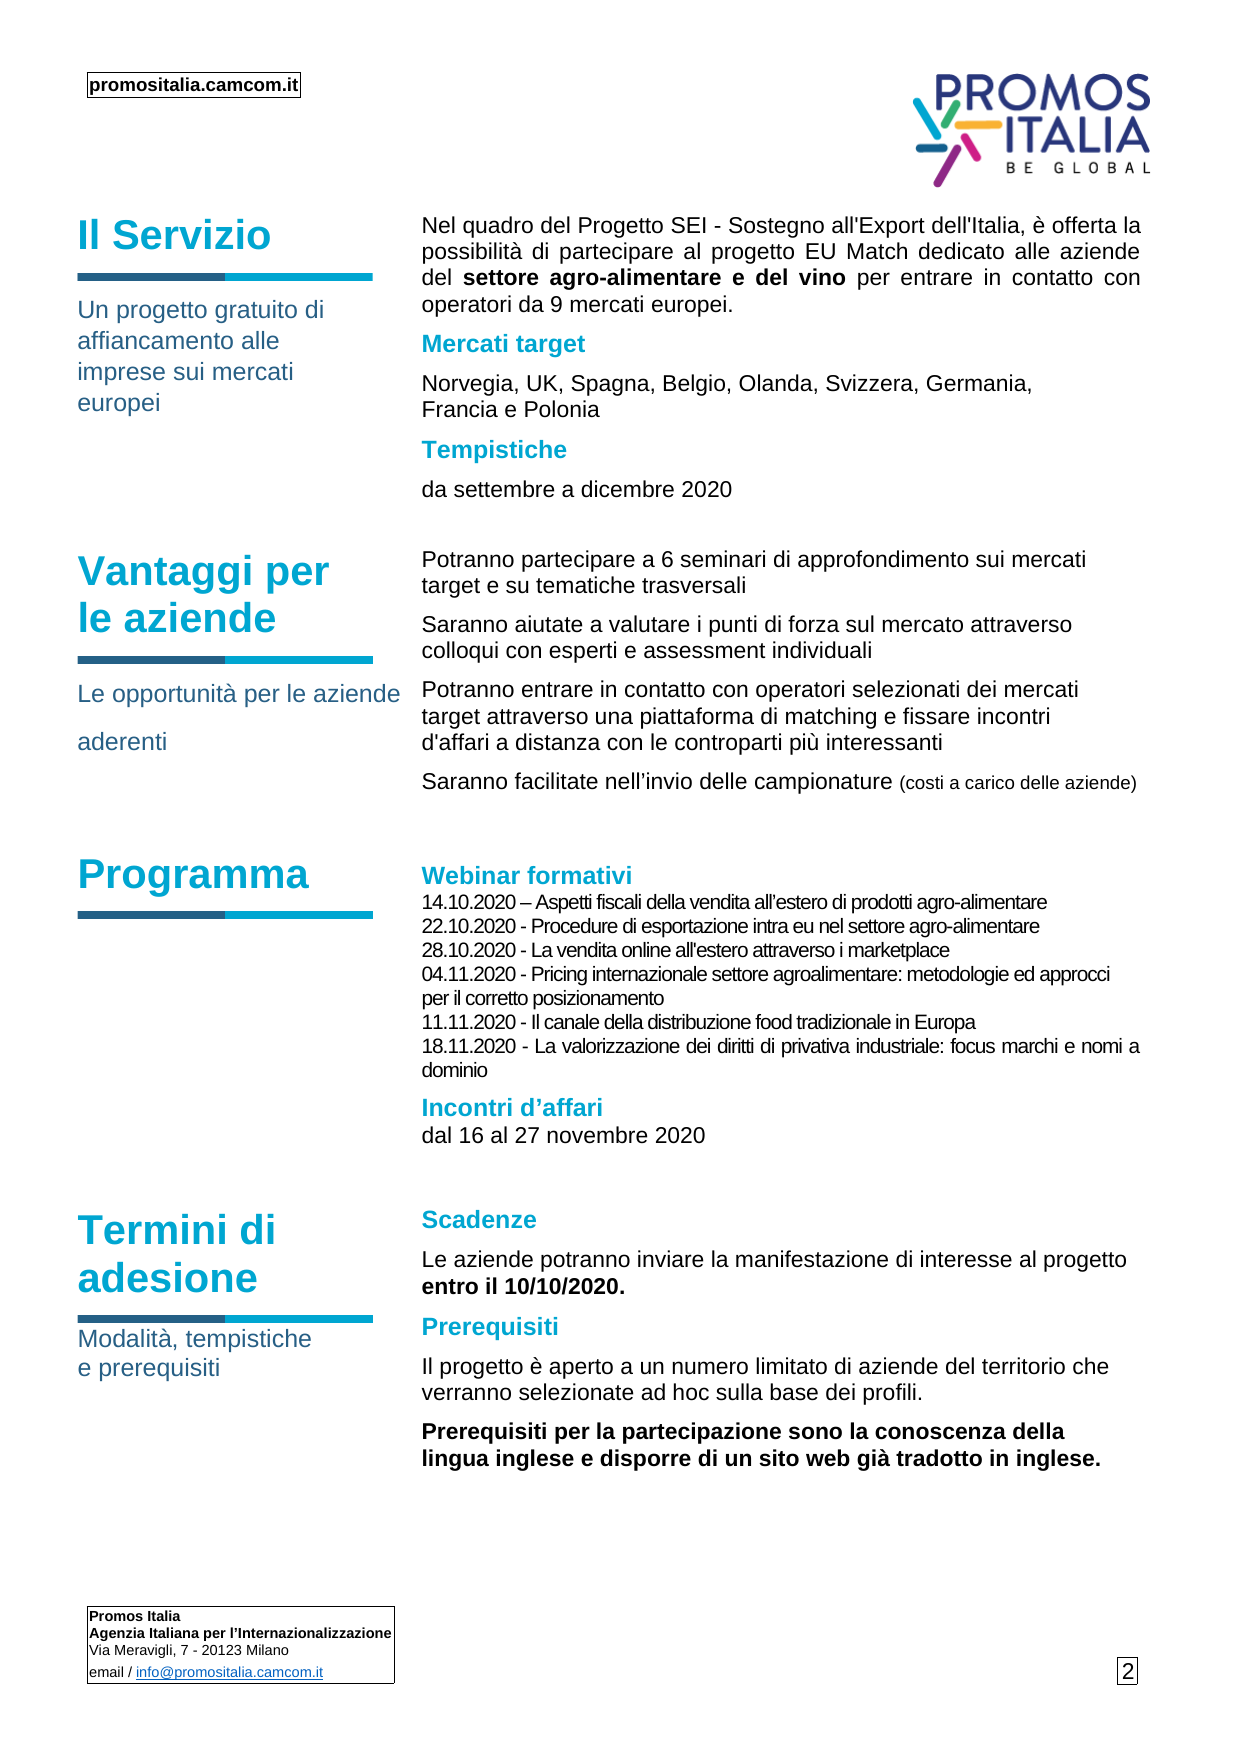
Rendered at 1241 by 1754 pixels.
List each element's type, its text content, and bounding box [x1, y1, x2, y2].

table_cell Programma [56, 849, 416, 1205]
table_cell Vantaggi per le aziende Le opportunità per le aziende aderenti [56, 546, 416, 849]
table_header Nel quadro del Progetto SEI - Sostegno all'Export dell'Italia, è offerta la possibilità di partecipare al progetto EU Match dedicato alle aziende del settore agro-alimentare e del vino per entrare in contatto con operatori da 9 mercati europei. Mercati target Norvegia, UK, Spagna, Belgio, Olanda, Svizzera, Germania, Francia e Polonia Tempistiche da settembre a dicembre 2020 [416, 212, 1161, 546]
picture [77, 273, 224, 281]
picture [912, 73, 1151, 188]
picture [77, 1315, 224, 1323]
picture [77, 656, 224, 664]
table_cell Potranno partecipare a 6 seminari di approfondimento sui mercati target e su tematiche trasversali Saranno aiutate a valutare i punti di forza sul mercato attraverso colloqui con esperti e assessment individuali Potranno entrare in contatto con operatori selezionati dei mercati target attraverso una piattaforma di matching e fissare incontri d'affari a distanza con le controparti più interessanti Saranno facilitate nell’invio delle campionature (costi a carico delle aziende) [416, 546, 1161, 849]
table_cell Webinar formativi 14.10.2020 – Aspetti fiscali della vendita all’estero di prodotti agro-alimentare 22.10.2020 - Procedure di esportazione intra eu nel settore agro-alimentare 28.10.2020 - La vendita online all'estero attraverso i marketplace 04.11.2020 - Pricing internazionale settore agroalimentare: metodologie ed approcci per il corretto posizionamento 11.11.2020 - Il canale della distribuzione food tradizionale in Europa 18.11.2020 - La valorizzazione dei diritti di privativa industriale: focus marchi e nomi a dominio Incontri d’affari dal 16 al 27 novembre 2020 [416, 849, 1161, 1205]
table_cell Termini di adesione Modalità, tempistiche e prerequisiti [56, 1205, 416, 1539]
table_cell Scadenze Le aziende potranno inviare la manifestazione di interesse al progetto entro il 10/10/2020. Prerequisiti Il progetto è aperto a un numero limitato di aziende del territorio che verranno selezionate ad hoc sulla base dei profili. Prerequisiti per la partecipazione sono la conoscenza della lingua inglese e disporre di un sito web già tradotto in inglese. [416, 1205, 1161, 1539]
table_header Il Servizio Un progetto gratuito di affiancamento alle imprese sui mercati europei [56, 212, 416, 546]
picture [77, 911, 224, 919]
